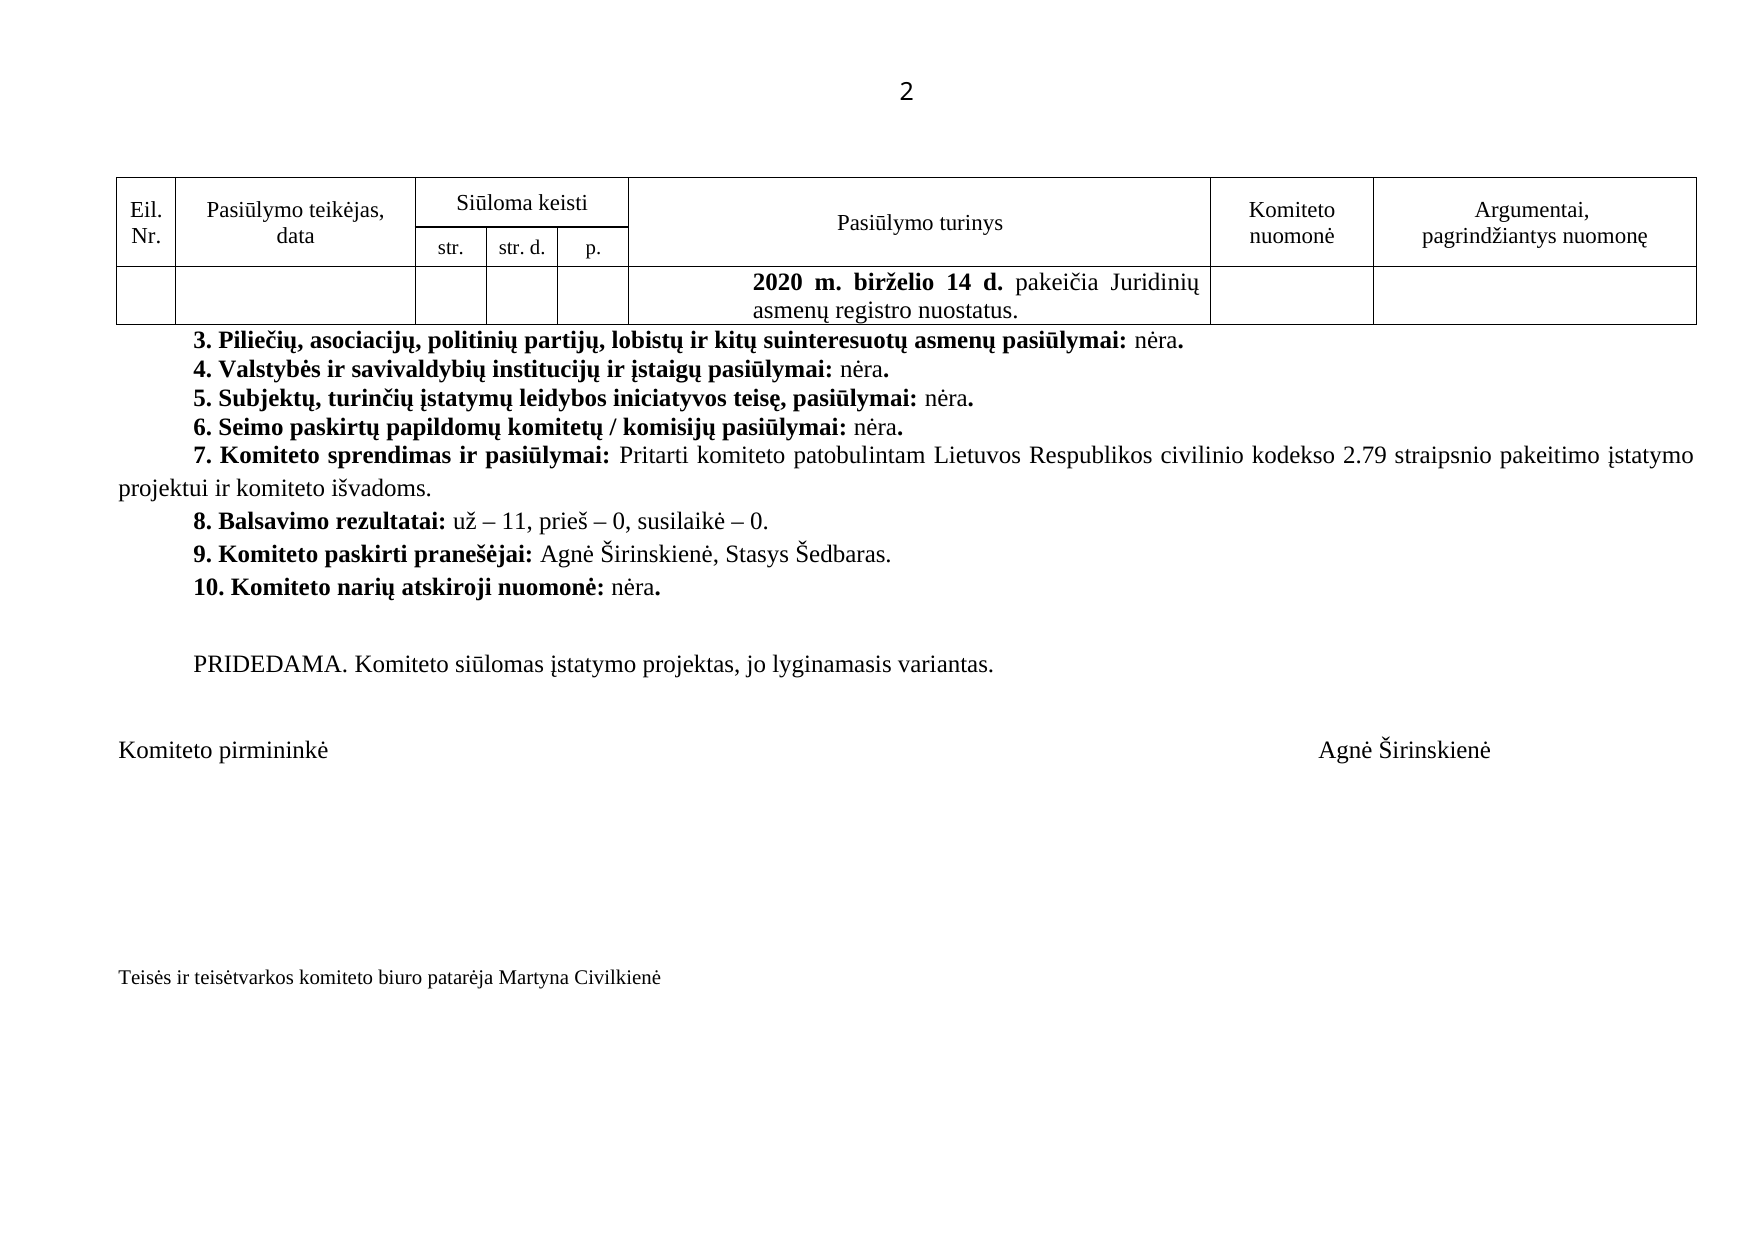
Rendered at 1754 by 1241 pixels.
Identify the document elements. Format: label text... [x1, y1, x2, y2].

text 3. Piliečių, asociacijų, politinių partijų, lobistų ir kitų suinteresuotų asmenų pasiūlymai: nėra. [118, 325, 1695, 354]
text PRIDEDAMA. Komiteto siūlomas įstatymo projektas, jo lyginamasis variantas. [118, 649, 1695, 677]
table_cell [558, 267, 628, 324]
text Komiteto pirmininkė (Parašas) Agnė Širinskienė [118, 735, 1695, 764]
text 4. Valstybės ir savivaldybių institucijų ir įstaigų pasiūlymai: nėra. [118, 354, 1695, 383]
table_header Argumentai, pagrindžiantys nuomonę [1374, 178, 1696, 266]
text 5. Subjektų, turinčių įstatymų leidybos iniciatyvos teisę, pasiūlymai: nėra. [118, 383, 1695, 412]
table_header Eil. Nr. [117, 178, 175, 266]
table_cell [1374, 267, 1696, 324]
text Teisės ir teisėtvarkos komiteto biuro patarėja Martyna Civilkienė [118, 965, 1695, 989]
table_cell [176, 267, 415, 324]
table_header Komiteto nuomonė [1211, 178, 1373, 266]
text 7. Komiteto sprendimas ir pasiūlymai: Pritarti komiteto patobulintam Lietuvos Respublikos civilinio kodekso 2.79 straipsnio pakeitimo įstatymo projektui ir komiteto išvadoms. [118, 440, 1695, 502]
table_header Pasiūlymo teikėjas, data [176, 178, 415, 266]
text 9. Komiteto paskirti pranešėjai: Agnė Širinskienė, Stasys Šedbaras. [118, 539, 1695, 568]
table_cell p. [558, 228, 628, 266]
table_cell [416, 267, 486, 324]
text 8. Balsavimo rezultatai: už – 11, prieš – 0, susilaikė – 0. [118, 506, 1695, 535]
text 10. Komiteto narių atskiroji nuomonė: nėra. [118, 572, 1695, 601]
table_header Pasiūlymo turinys [629, 178, 1210, 266]
table_cell [487, 267, 557, 324]
table_header Siūloma keisti [416, 178, 628, 226]
table_cell str. [416, 228, 486, 266]
table_cell [1211, 267, 1373, 324]
table_cell str. d. [487, 228, 557, 266]
table_cell 2020 m. birželio 14 d. pakeičia Juridinių asmenų registro nuostatus. [629, 267, 1210, 324]
table_cell [117, 267, 175, 324]
text 6. Seimo paskirtų papildomų komitetų / komisijų pasiūlymai: nėra. [118, 412, 1695, 440]
